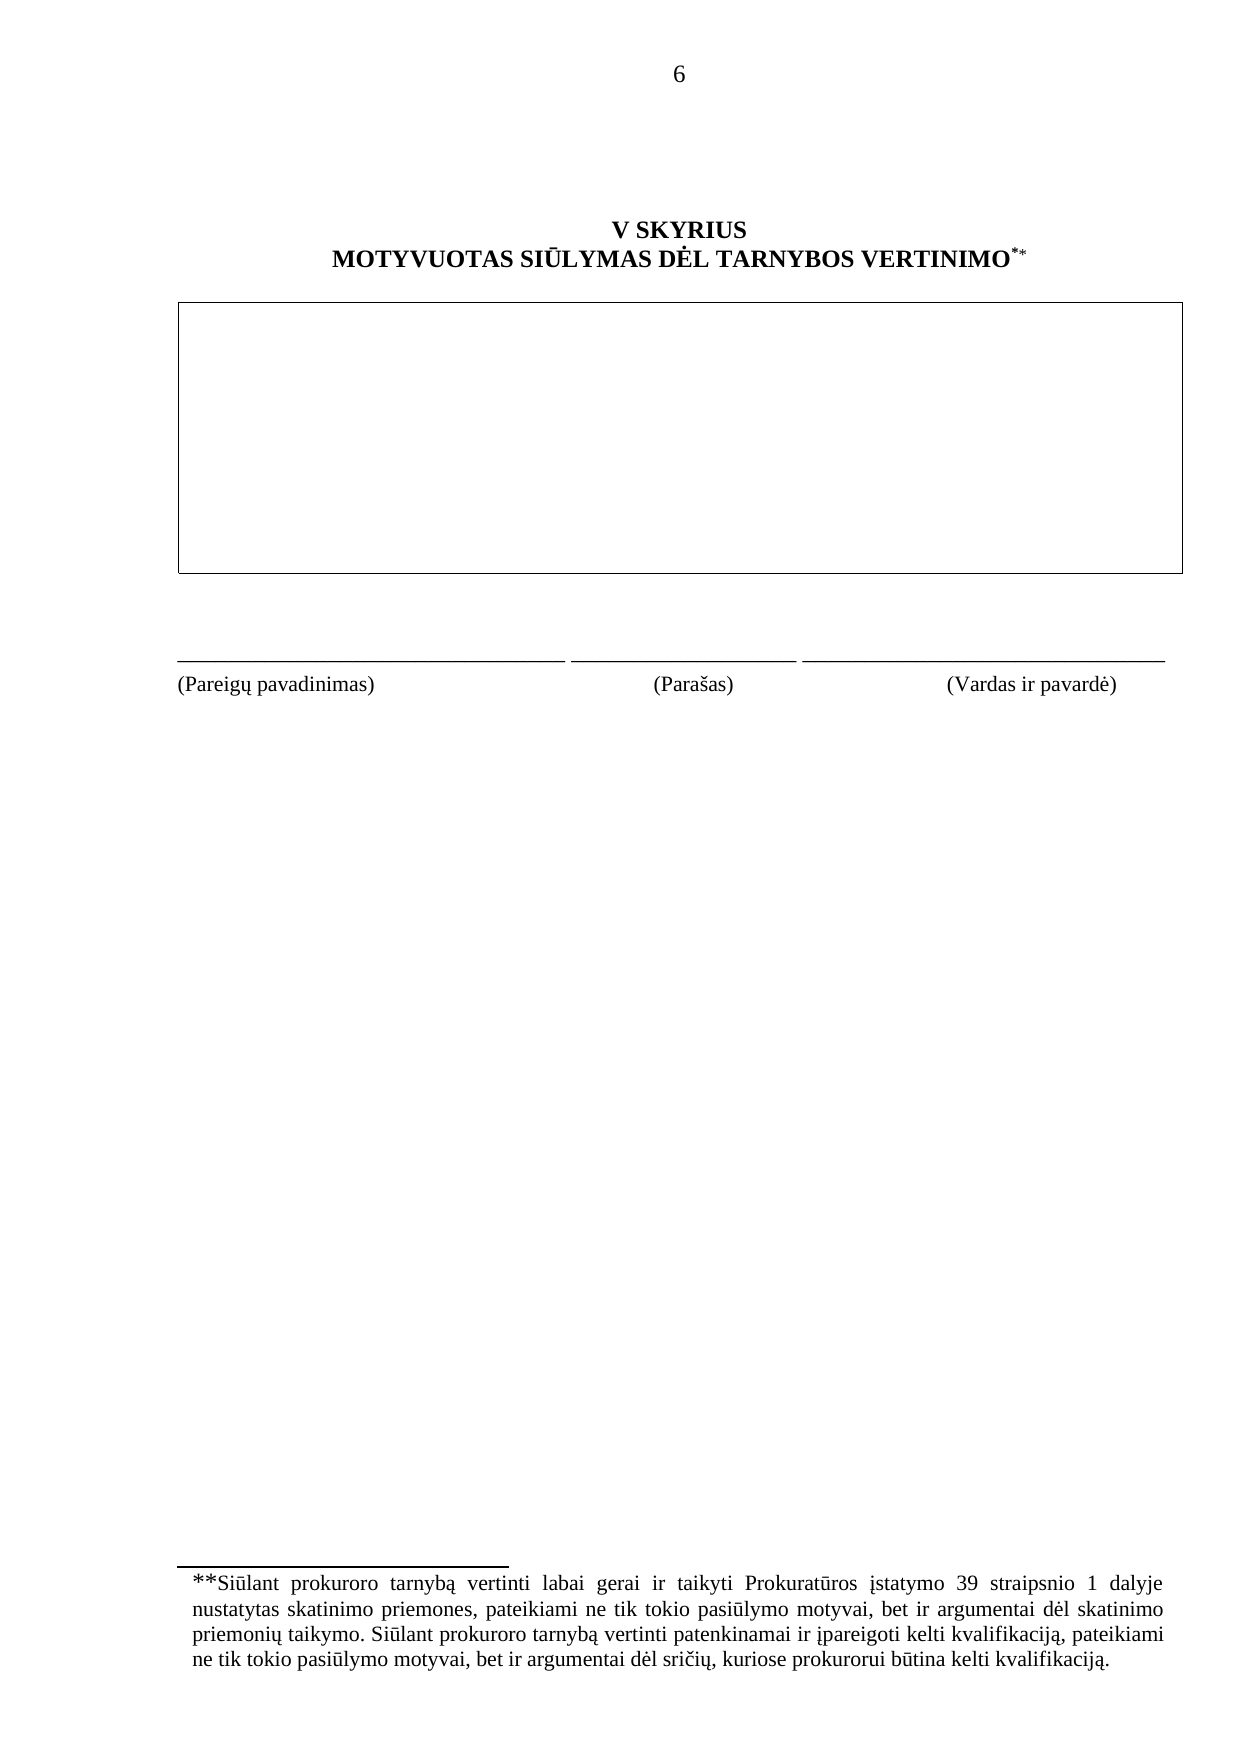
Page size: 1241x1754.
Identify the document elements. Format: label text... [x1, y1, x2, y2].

table_header [179, 303, 1182, 573]
text V SKYRIUS [177, 216, 1181, 244]
text MOTYVUOTAS SIŪLYMAS DĖL TARNYBOS VERTINIMO* [177, 244, 1181, 273]
subtitle (Pareigų pavadinimas) (Parašas) (Vardas ir pavardė) [177, 671, 1190, 696]
text _______________________________ __________________ _____________________________ [177, 636, 1181, 665]
text *Siūlant prokuroro tarnybą vertinti labai gerai ir taikyti Prokuratūros įstatymo 39 straipsnio 1 dalyje nustatytas skatinimo priemones, pateikiami ne tik tokio pasiūlymo motyvai, bet ir argumentai dėl skatinimo priemonių taikymo. Siūlant prokuroro tarnybą vertinti patenkinamai ir įpareigoti kelti kvalifikaciją, pateikiami ne tik tokio pasiūlymo motyvai, bet ir argumentai dėl sričių, kuriose prokurorui būtina kelti kvalifikaciją. [192, 1567, 1165, 1671]
